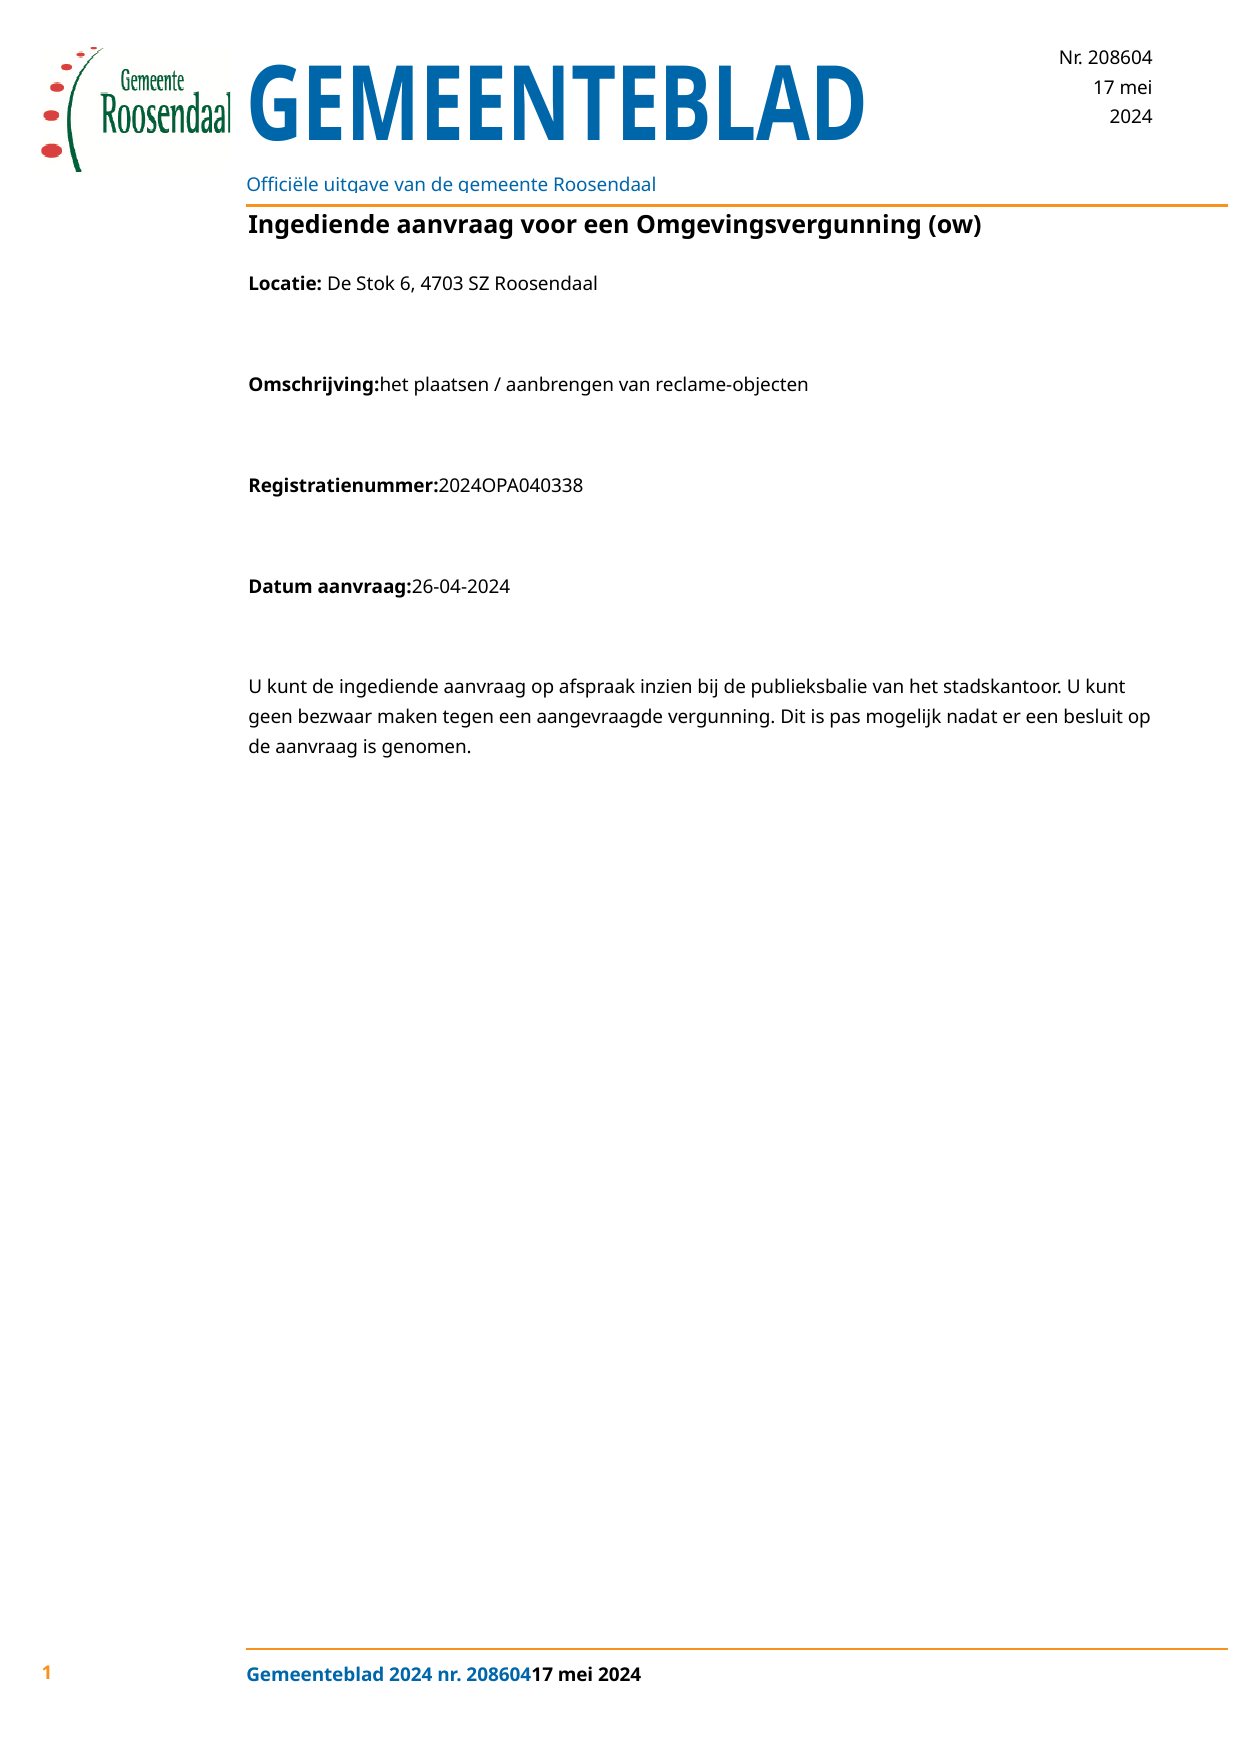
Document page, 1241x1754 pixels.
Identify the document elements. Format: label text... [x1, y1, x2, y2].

text Locatie: De Stok 6, 4703 SZ Roosendaal [248, 270, 1152, 296]
text U kunt de ingediende aanvraag op afspraak inzien bij de publieksbalie van het stadskantoor. U kunt geen bezwaar maken tegen een aangevraagde vergunning. Dit is pas mogelijk nadat er een besluit op de aanvraag is genomen. [248, 674, 1152, 758]
picture [41, 47, 231, 172]
text Datum aanvraag:26-04-2024 [248, 573, 1152, 598]
text Omschrijving:het plaatsen / aanbrengen van reclame-objecten [248, 371, 1152, 397]
text Registratienummer:2024OPA040338 [248, 472, 1152, 498]
text Ingediende aanvraag voor een Omgevingsvergunning (ow) [248, 207, 1152, 241]
